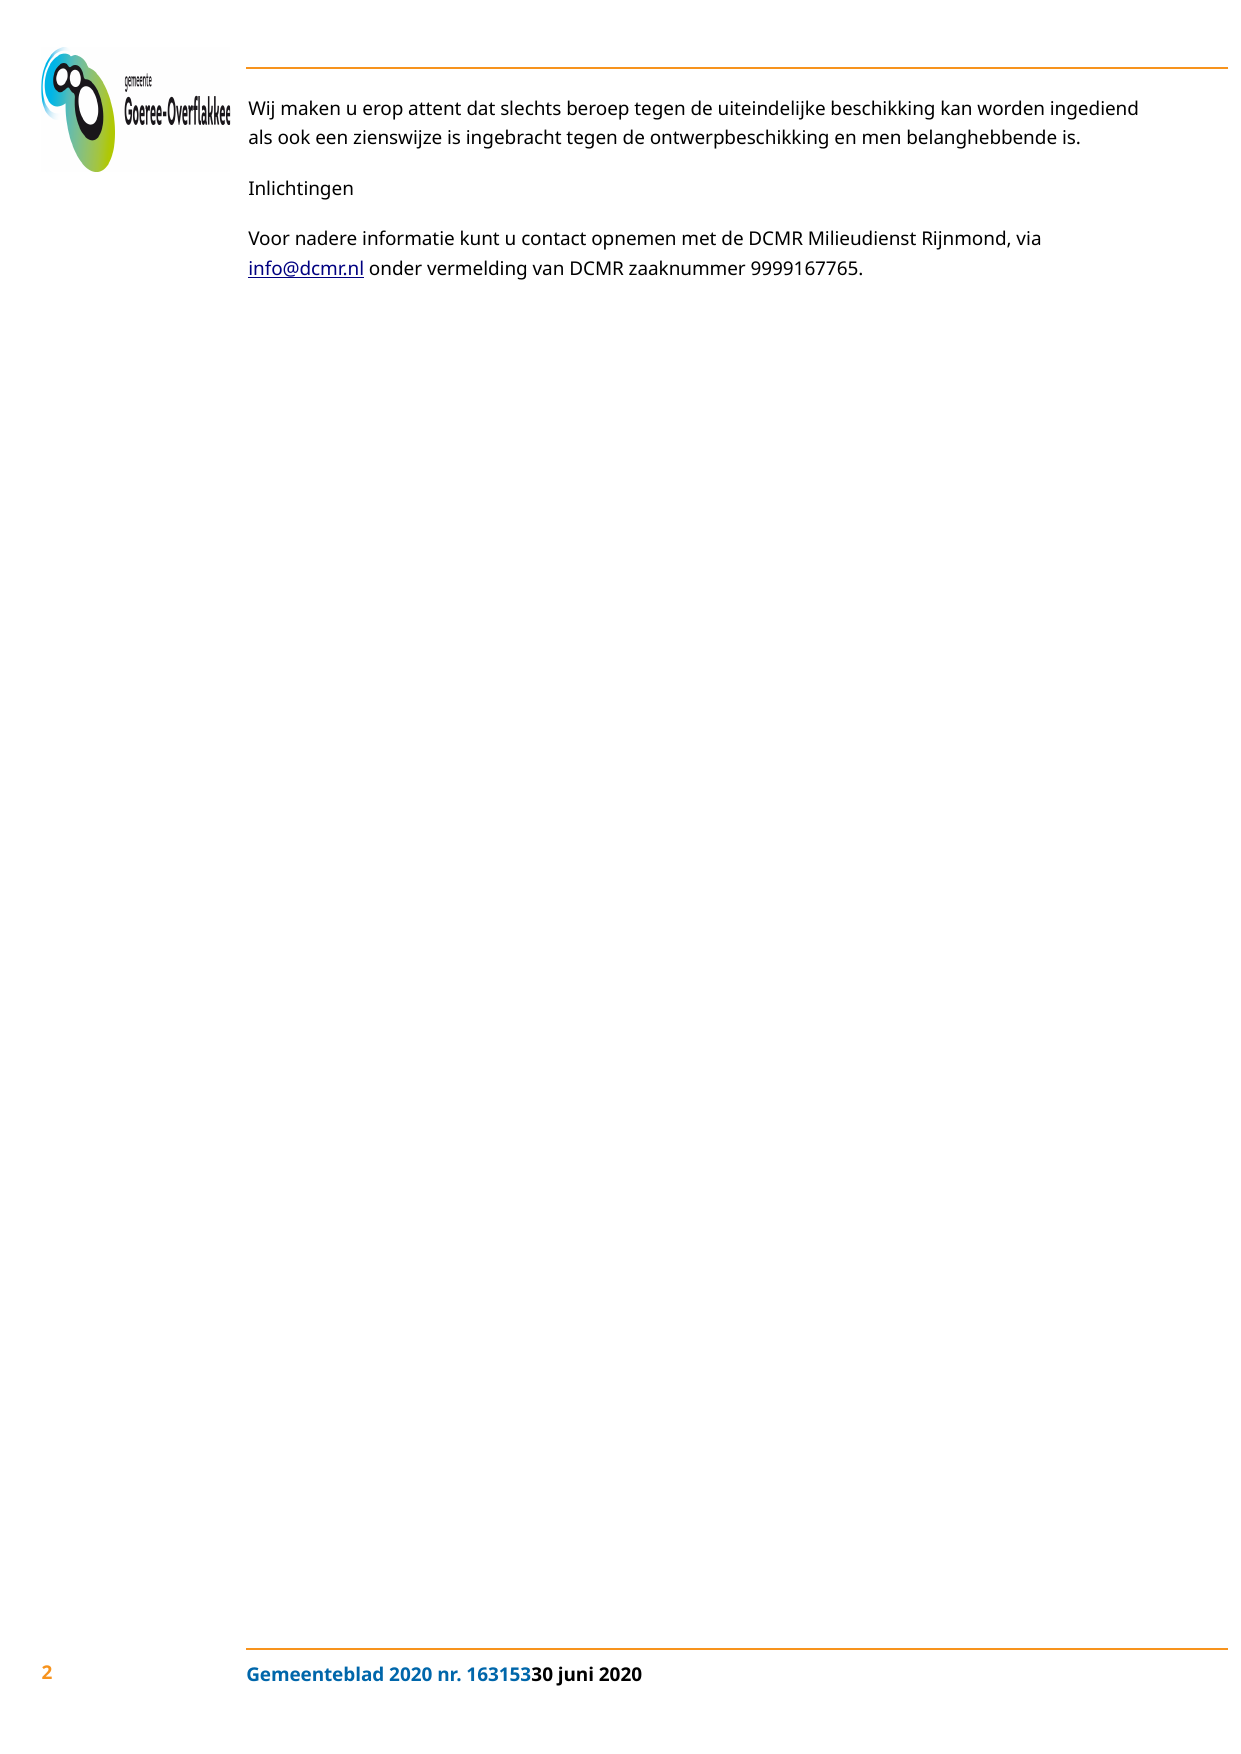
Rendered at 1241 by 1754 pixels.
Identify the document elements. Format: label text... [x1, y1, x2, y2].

picture [41, 47, 231, 172]
text Wij maken u erop attent dat slechts beroep tegen de uiteindelijke beschikking kan worden ingediend als ook een zienswijze is ingebracht tegen de ontwerpbeschikking en men belanghebbende is. [248, 95, 1152, 150]
text Inlichtingen [248, 175, 1152, 201]
text Voor nadere informatie kunt u contact opnemen met de DCMR Milieudienst Rijnmond, via info@dcmr.nl onder vermelding van DCMR zaaknummer 9999167765. [248, 225, 1152, 281]
